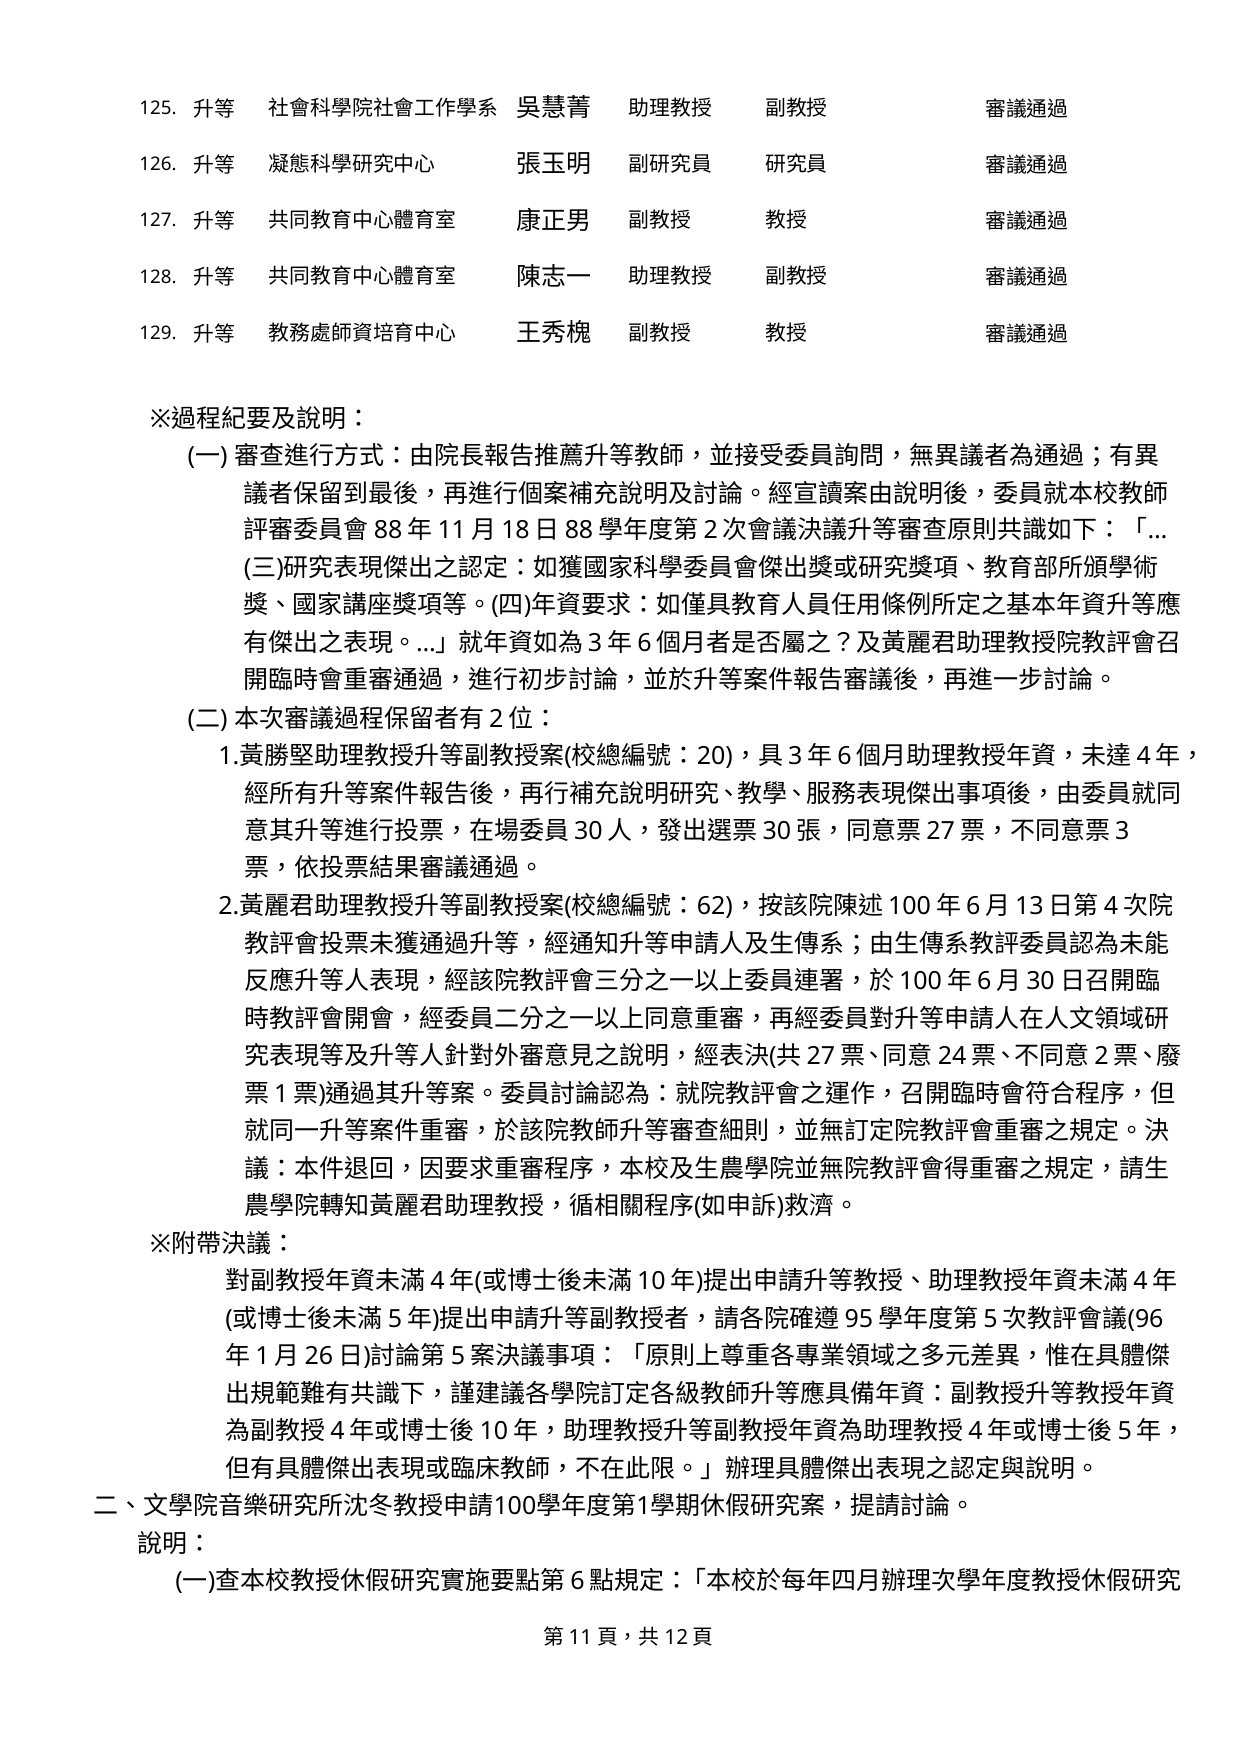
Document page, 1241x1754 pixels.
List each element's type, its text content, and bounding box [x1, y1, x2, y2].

table_cell 王秀槐 [510, 304, 622, 360]
text (一)查本校教授休假研究實施要點第6點規定：「本校於每年四月辦理次學年度教授休假研究 [175, 1560, 1181, 1598]
table_cell 129. [131, 304, 187, 360]
table_cell 審議通過 [979, 191, 1195, 248]
table_cell 教授 [754, 304, 979, 360]
table_cell 張玉明 [510, 135, 622, 191]
table_cell 125. [131, 79, 187, 135]
table_cell 升等 [188, 191, 262, 248]
text 說明： [138, 1523, 1181, 1560]
table_cell 凝態科學研究中心 [263, 135, 510, 191]
table_cell 教授 [754, 191, 979, 248]
table_cell 副研究員 [623, 135, 754, 191]
table_cell 審議通過 [979, 248, 1195, 304]
table_cell 審議通過 [979, 304, 1195, 360]
text 2.黃麗君助理教授升等副教授案(校總編號：62)，按該院陳述100年6月13日第4次院教評會投票未獲通過升等，經通知升等申請人及生傳系；由生傳系教評委員認為未能反應升等人表現，經該院教評會三分之一以上委員連署，於100年6月30日召開臨時教評會開會，經委員二分之一以上同意重審，再經委員對升等申請人在人文領域研究表現等及升等人針對外審意見之說明，經表決(共27票、同意24票、不同意2票、廢票1票)通過其升等案。委員討論認為：就院教評會之運作，召開臨時會符合程序，但就同一升等案件重審，於該院教師升等審查細則，並無訂定院教評會重審之規定。決議：本件退回，因要求重審程序，本校及生農學院並無院教評會得重審之規定，請生農學院轉知黃麗君助理教授，循相關程序(如申訴)救濟。 [218, 885, 1181, 1223]
table_cell 126. [131, 135, 187, 191]
table_cell 教務處師資培育中心 [263, 304, 510, 360]
table_cell 副教授 [754, 248, 979, 304]
table_cell 副教授 [623, 191, 754, 248]
table_cell 審議通過 [979, 135, 1195, 191]
table_cell 副教授 [623, 304, 754, 360]
text (二) 本次審議過程保留者有2位： [187, 698, 1181, 735]
table_cell 共同教育中心體育室 [263, 191, 510, 248]
table_cell 康正男 [510, 191, 622, 248]
text ※過程紀要及說明： [150, 398, 1181, 435]
table_cell 升等 [188, 248, 262, 304]
table_cell 127. [131, 191, 187, 248]
table_cell 助理教授 [623, 248, 754, 304]
table_cell 升等 [188, 135, 262, 191]
text 1.黃勝堅助理教授升等副教授案(校總編號：20)，具3年6個月助理教授年資，未達4年，經所有升等案件報告後，再行補充說明研究、教學、服務表現傑出事項後，由委員就同意其升等進行投票，在場委員30人，發出選票30張，同意票27票，不同意票3票，依投票結果審議通過。 [218, 735, 1181, 885]
table_cell 升等 [188, 79, 262, 135]
text 對副教授年資未滿4年(或博士後未滿10年)提出申請升等教授、助理教授年資未滿4年(或博士後未滿5年)提出申請升等副教授者，請各院確遵95學年度第5次教評會議(96年1月26日)討論第5案決議事項：「原則上尊重各專業領域之多元差異，惟在具體傑出規範難有共識下，謹建議各學院訂定各級教師升等應具備年資：副教授升等教授年資為副教授4年或博士後10年，助理教授升等副教授年資為助理教授4年或博士後5年，但有具體傑出表現或臨床教師，不在此限。」辦理具體傑出表現之認定與說明。 [225, 1260, 1181, 1485]
table_cell 助理教授 [623, 79, 754, 135]
table_cell 副教授 [754, 79, 979, 135]
table_cell 審議通過 [979, 79, 1195, 135]
table_cell 社會科學院社會工作學系 [263, 79, 510, 135]
text 二、文學院音樂研究所沈冬教授申請100學年度第1學期休假研究案，提請討論。 [93, 1485, 1181, 1523]
text ※附帶決議： [150, 1223, 1181, 1260]
table_cell 共同教育中心體育室 [263, 248, 510, 304]
table_cell 升等 [188, 304, 262, 360]
table_cell 128. [131, 248, 187, 304]
table_cell 研究員 [754, 135, 979, 191]
table_cell 吳慧菁 [510, 79, 622, 135]
table_cell 陳志一 [510, 248, 622, 304]
text (一) 審查進行方式：由院長報告推薦升等教師，並接受委員詢問，無異議者為通過；有異議者保留到最後，再進行個案補充說明及討論。經宣讀案由說明後，委員就本校教師評審委員會88年11月18日88學年度第2次會議決議升等審查原則共識如下：「…(三)研究表現傑出之認定：如獲國家科學委員會傑出獎或研究獎項、教育部所頒學術獎、國家講座獎項等。(四)年資要求：如僅具教育人員任用條例所定之基本年資升等應有傑出之表現。…」就年資如為3年6個月者是否屬之？及黃麗君助理教授院教評會召開臨時會重審通過，進行初步討論，並於升等案件報告審議後，再進一步討論。 [187, 435, 1181, 698]
